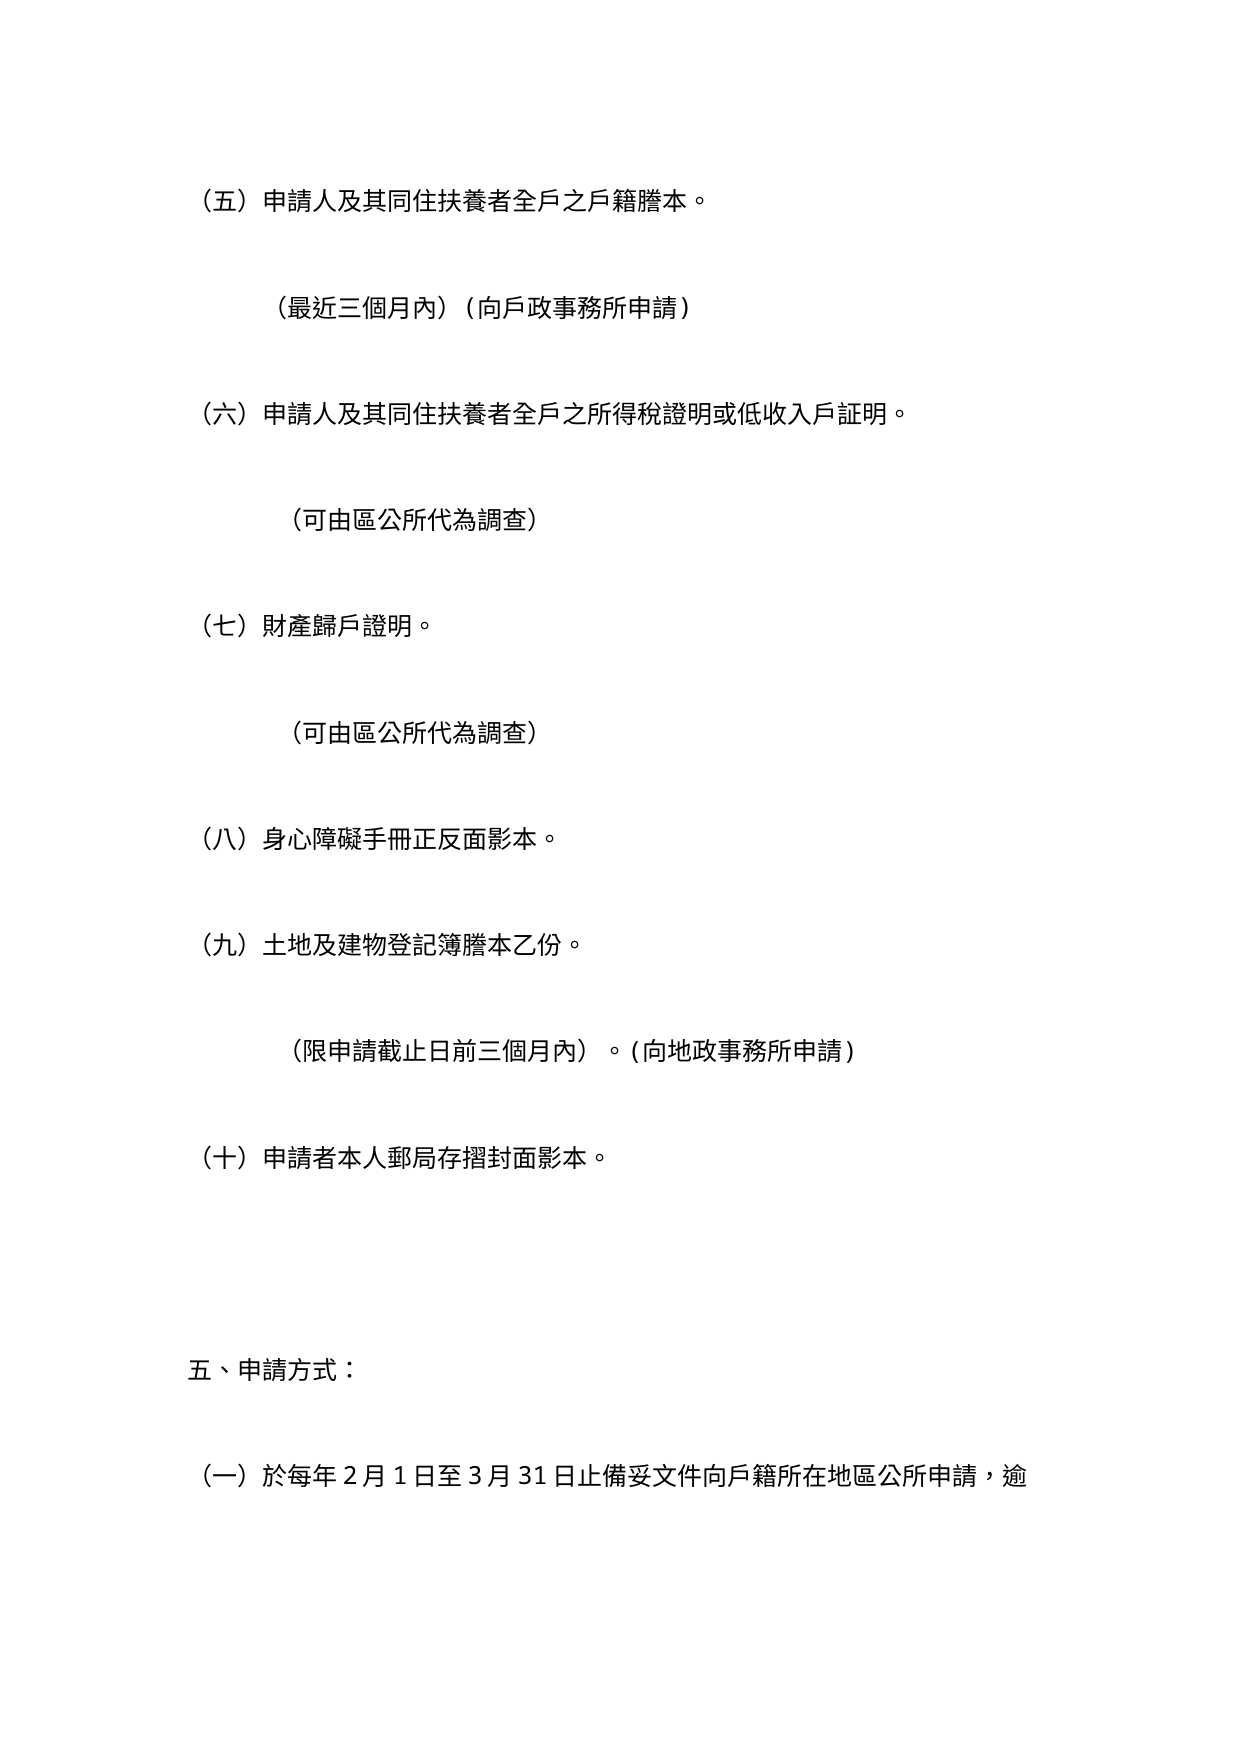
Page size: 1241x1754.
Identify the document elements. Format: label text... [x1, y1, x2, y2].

text （五）申請人及其同住扶養者全戶之戶籍謄本。 （最近三個月內）(向戶政事務所申請) （六）申請人及其同住扶養者全戶之所得稅證明或低收入戶証明。 （可由區公所代為調查） （七）財產歸戶證明。 （可由區公所代為調查） （八）身心障礙手冊正反面影本。 （九）土地及建物登記簿謄本乙份。 （限申請截止日前三個月內）。(向地政事務所申請) （十）申請者本人郵局存摺封面影本。 五、申請方式： （一）於每年2月1日至3月31日止備妥文件向戶籍所在地區公所申請，逾 [187, 158, 1053, 1496]
